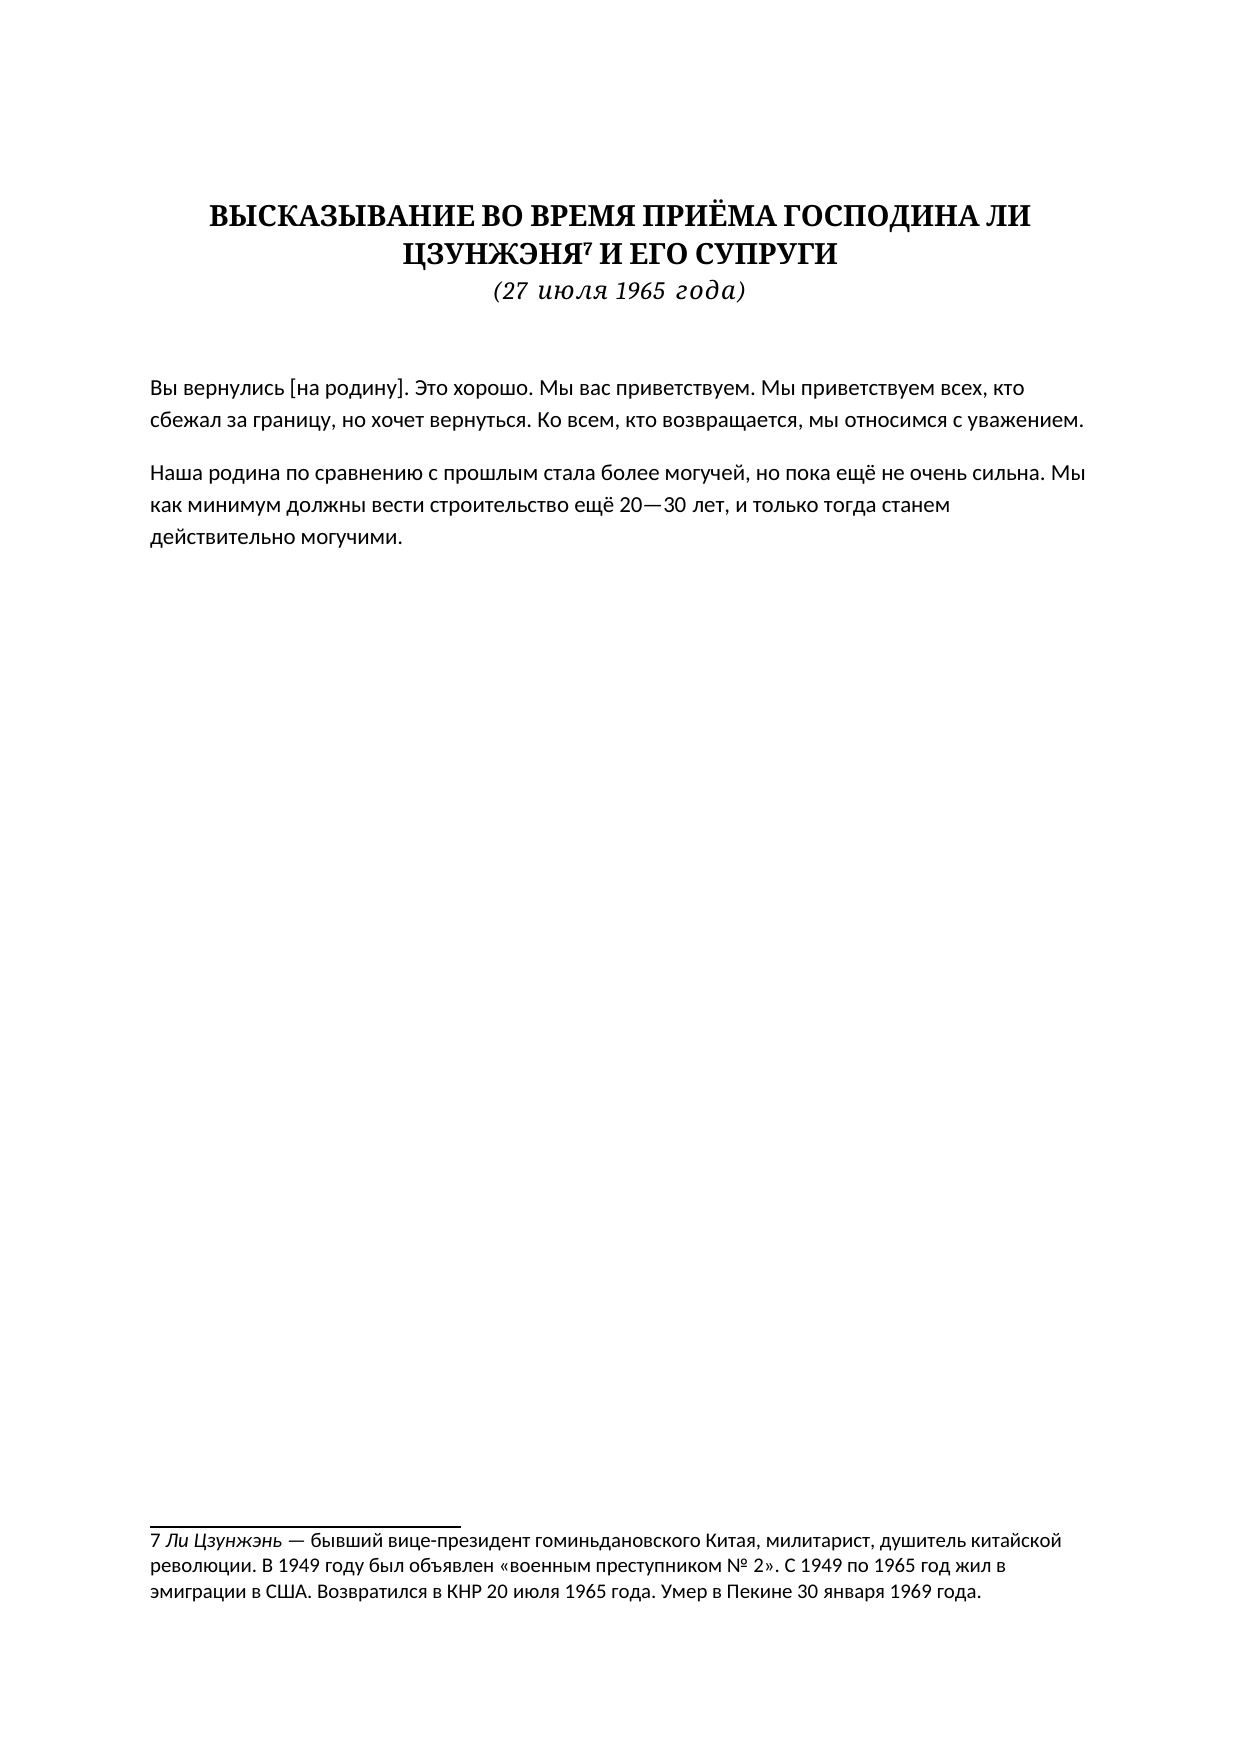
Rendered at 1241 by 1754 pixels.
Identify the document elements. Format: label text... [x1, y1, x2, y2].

text Вы вернулись [на родину]. Это хорошо. Мы вас приветствуем. Мы приветствуем всех, кто сбежал за границу, но хочет вернуться. Ко всем, кто возвращается, мы относимся с уважением. [150, 373, 1091, 433]
text (27 июля 1965 года) [150, 277, 1091, 306]
text Ли Цзунжэнь — бывший вице-президент гоминьдановского Китая, милитарист, душитель китайской революции. В 1949 году был объявлен «военным преступником № 2». С 1949 по 1965 год жил в эмиграции в США. Возвратился в КНР 20 июля 1965 года. Умер в Пекине 30 января 1969 года. [150, 1527, 1091, 1603]
text Наша родина по сравнению с прошлым стала более могучей, но пока ещё не очень сильна. Мы как минимум должны вести строительство ещё 20—30 лет, и только тогда станем действительно могучими. [150, 458, 1091, 550]
subtitle Высказывание во время приёма господина Ли Цзунжэня и его супруги [150, 200, 1091, 272]
